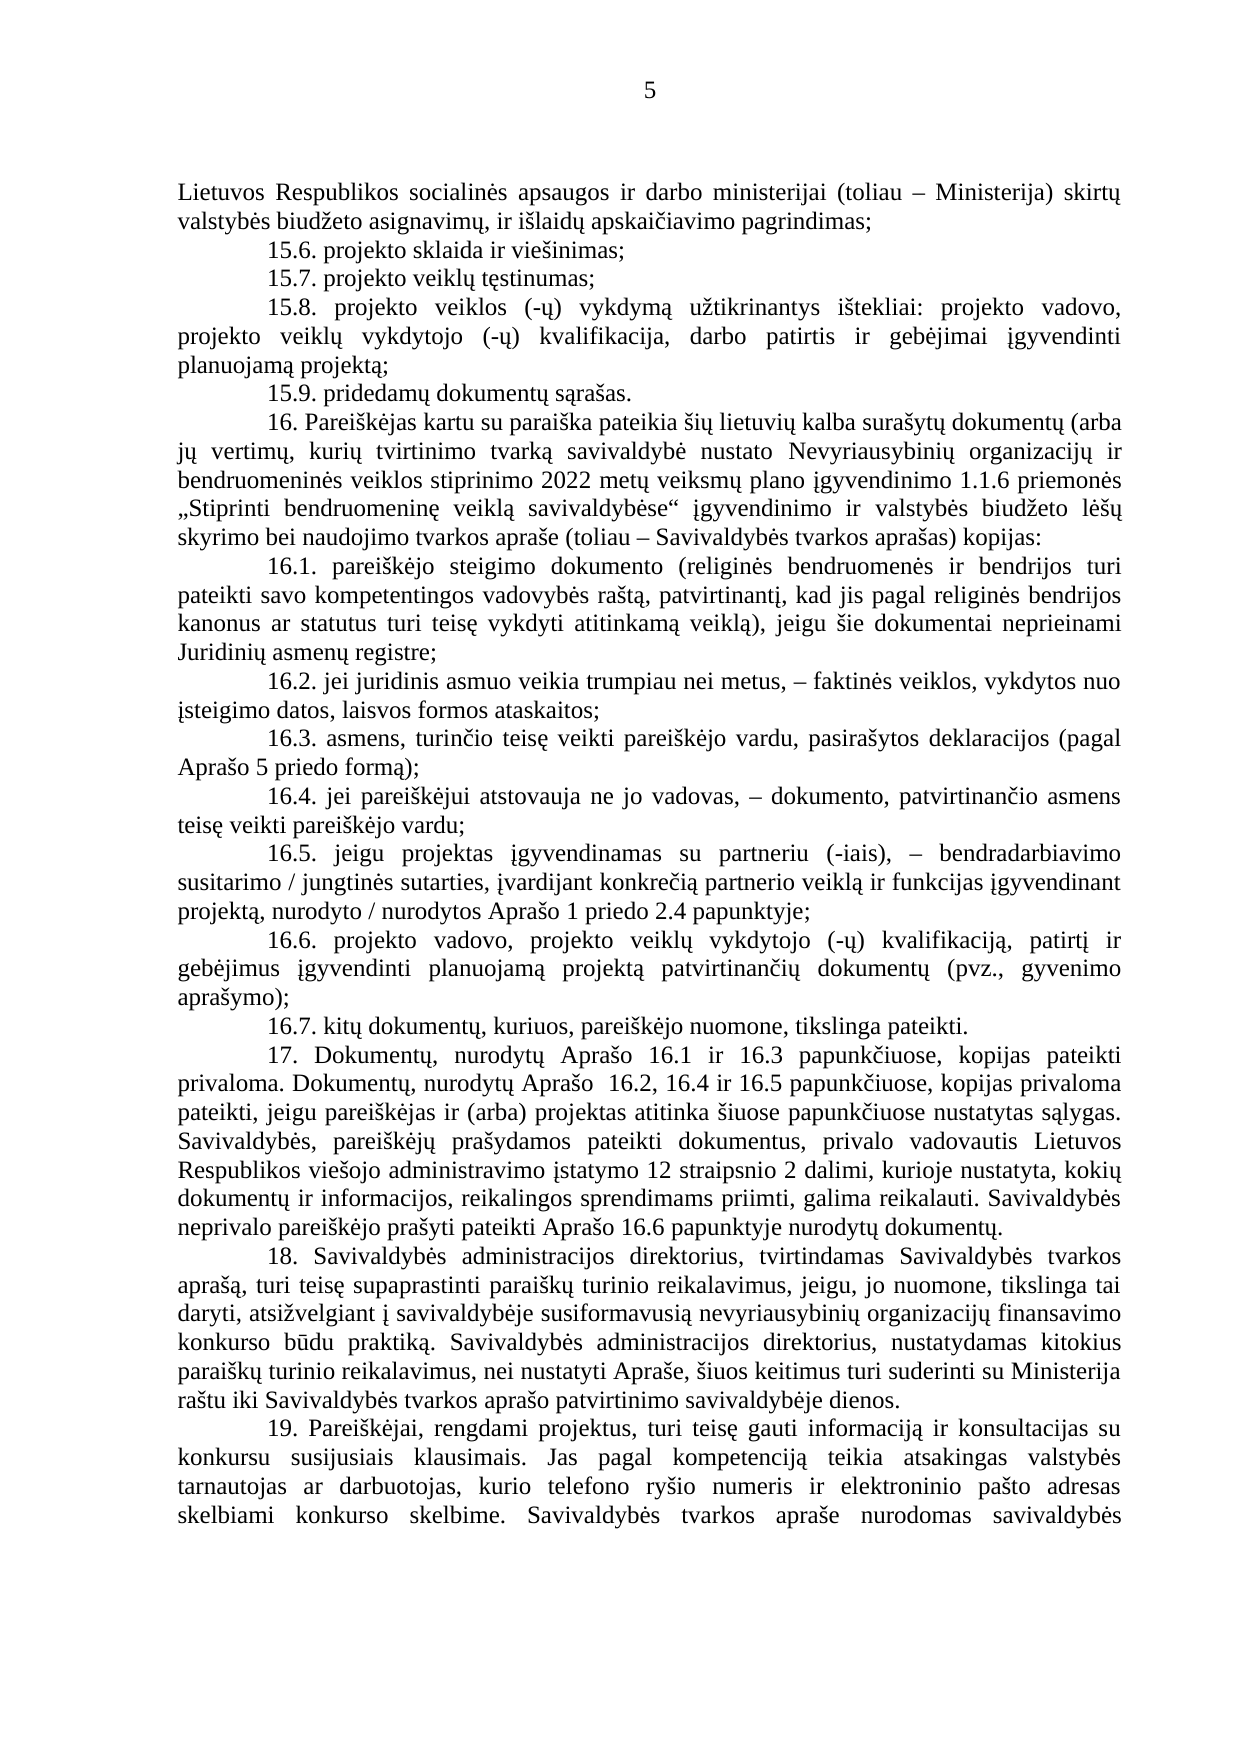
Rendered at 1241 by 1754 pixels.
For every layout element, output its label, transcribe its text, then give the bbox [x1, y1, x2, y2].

text 16.1. pareiškėjo steigimo dokumento (religinės bendruomenės ir bendrijos turi pateikti savo kompetentingos vadovybės raštą, patvirtinantį, kad jis pagal religinės bendrijos kanonus ar statutus turi teisę vykdyti atitinkamą veiklą), jeigu šie dokumentai neprieinami Juridinių asmenų registre; [177, 551, 1122, 666]
text 17. Dokumentų, nurodytų Aprašo 16.1 ir 16.3 papunkčiuose, kopijas pateikti privaloma. Dokumentų, nurodytų Aprašo 16.2, 16.4 ir 16.5 papunkčiuose, kopijas privaloma pateikti, jeigu pareiškėjas ir (arba) projektas atitinka šiuose papunkčiuose nustatytas sąlygas. Savivaldybės, pareiškėjų prašydamos pateikti dokumentus, privalo vadovautis Lietuvos Respublikos viešojo administravimo įstatymo 12 straipsnio 2 dalimi, kurioje nustatyta, kokių dokumentų ir informacijos, reikalingos sprendimams priimti, galima reikalauti. Savivaldybės neprivalo pareiškėjo prašyti pateikti Aprašo 16.6 papunktyje nurodytų dokumentų. [177, 1040, 1122, 1241]
text 19. Pareiškėjai, rengdami projektus, turi teisę gauti informaciją ir konsultacijas su konkursu susijusiais klausimais. Jas pagal kompetenciją teikia atsakingas valstybės tarnautojas ar darbuotojas, kurio telefono ryšio numeris ir elektroninio pašto adresas skelbiami konkurso skelbime. Savivaldybės tvarkos apraše nurodomas savivaldybės [177, 1413, 1122, 1528]
text 16.2. jei juridinis asmuo veikia trumpiau nei metus, – faktinės veiklos, vykdytos nuo įsteigimo datos, laisvos formos ataskaitos; [177, 666, 1122, 723]
text 18. Savivaldybės administracijos direktorius, tvirtindamas Savivaldybės tvarkos aprašą, turi teisę supaprastinti paraiškų turinio reikalavimus, jeigu, jo nuomone, tikslinga tai daryti, atsižvelgiant į savivaldybėje susiformavusią nevyriausybinių organizacijų finansavimo konkurso būdu praktiką. Savivaldybės administracijos direktorius, nustatydamas kitokius paraiškų turinio reikalavimus, nei nustatyti Apraše, šiuos keitimus turi suderinti su Ministerija raštu iki Savivaldybės tvarkos aprašo patvirtinimo savivaldybėje dienos. [177, 1241, 1122, 1413]
text 16.6. projekto vadovo, projekto veiklų vykdytojo (-ų) kvalifikaciją, patirtį ir gebėjimus įgyvendinti planuojamą projektą patvirtinančių dokumentų (pvz., gyvenimo aprašymo); [177, 925, 1122, 1011]
text 16. Pareiškėjas kartu su paraiška pateikia šių lietuvių kalba surašytų dokumentų (arba jų vertimų, kurių tvirtinimo tvarką savivaldybė nustato Nevyriausybinių organizacijų ir bendruomeninės veiklos stiprinimo 2022 metų veiksmų plano įgyvendinimo 1.1.6 priemonės „Stiprinti bendruomeninę veiklą savivaldybėse“ įgyvendinimo ir valstybės biudžeto lėšų skyrimo bei naudojimo tvarkos apraše (toliau – Savivaldybės tvarkos aprašas) kopijas: [177, 407, 1122, 551]
text 16.7. kitų dokumentų, kuriuos, pareiškėjo nuomone, tikslinga pateikti. [177, 1011, 1122, 1040]
text 16.5. jeigu projektas įgyvendinamas su partneriu (-iais), – bendradarbiavimo susitarimo / jungtinės sutarties, įvardijant konkrečią partnerio veiklą ir funkcijas įgyvendinant projektą, nurodyto / nurodytos Aprašo 1 priedo 2.4 papunktyje; [177, 838, 1122, 925]
text 15.8. projekto veiklos (-ų) vykdymą užtikrinantys ištekliai: projekto vadovo, projekto veiklų vykdytojo (-ų) kvalifikacija, darbo patirtis ir gebėjimai įgyvendinti planuojamą projektą; [177, 292, 1122, 378]
text 15.9. pridedamų dokumentų sąrašas. [177, 378, 1122, 407]
text 15.7. projekto veiklų tęstinumas; [177, 263, 1122, 292]
text 15.6. projekto sklaida ir viešinimas; [177, 235, 1122, 263]
text 16.3. asmens, turinčio teisę veikti pareiškėjo vardu, pasirašytos deklaracijos (pagal Aprašo 5 priedo formą); [177, 723, 1122, 781]
text 16.4. jei pareiškėjui atstovauja ne jo vadovas, – dokumento, patvirtinančio asmens teisę veikti pareiškėjo vardu; [177, 781, 1122, 838]
text Lietuvos Respublikos socialinės apsaugos ir darbo ministerijai (toliau – Ministerija) skirtų valstybės biudžeto asignavimų, ir išlaidų apskaičiavimo pagrindimas; [177, 177, 1122, 235]
